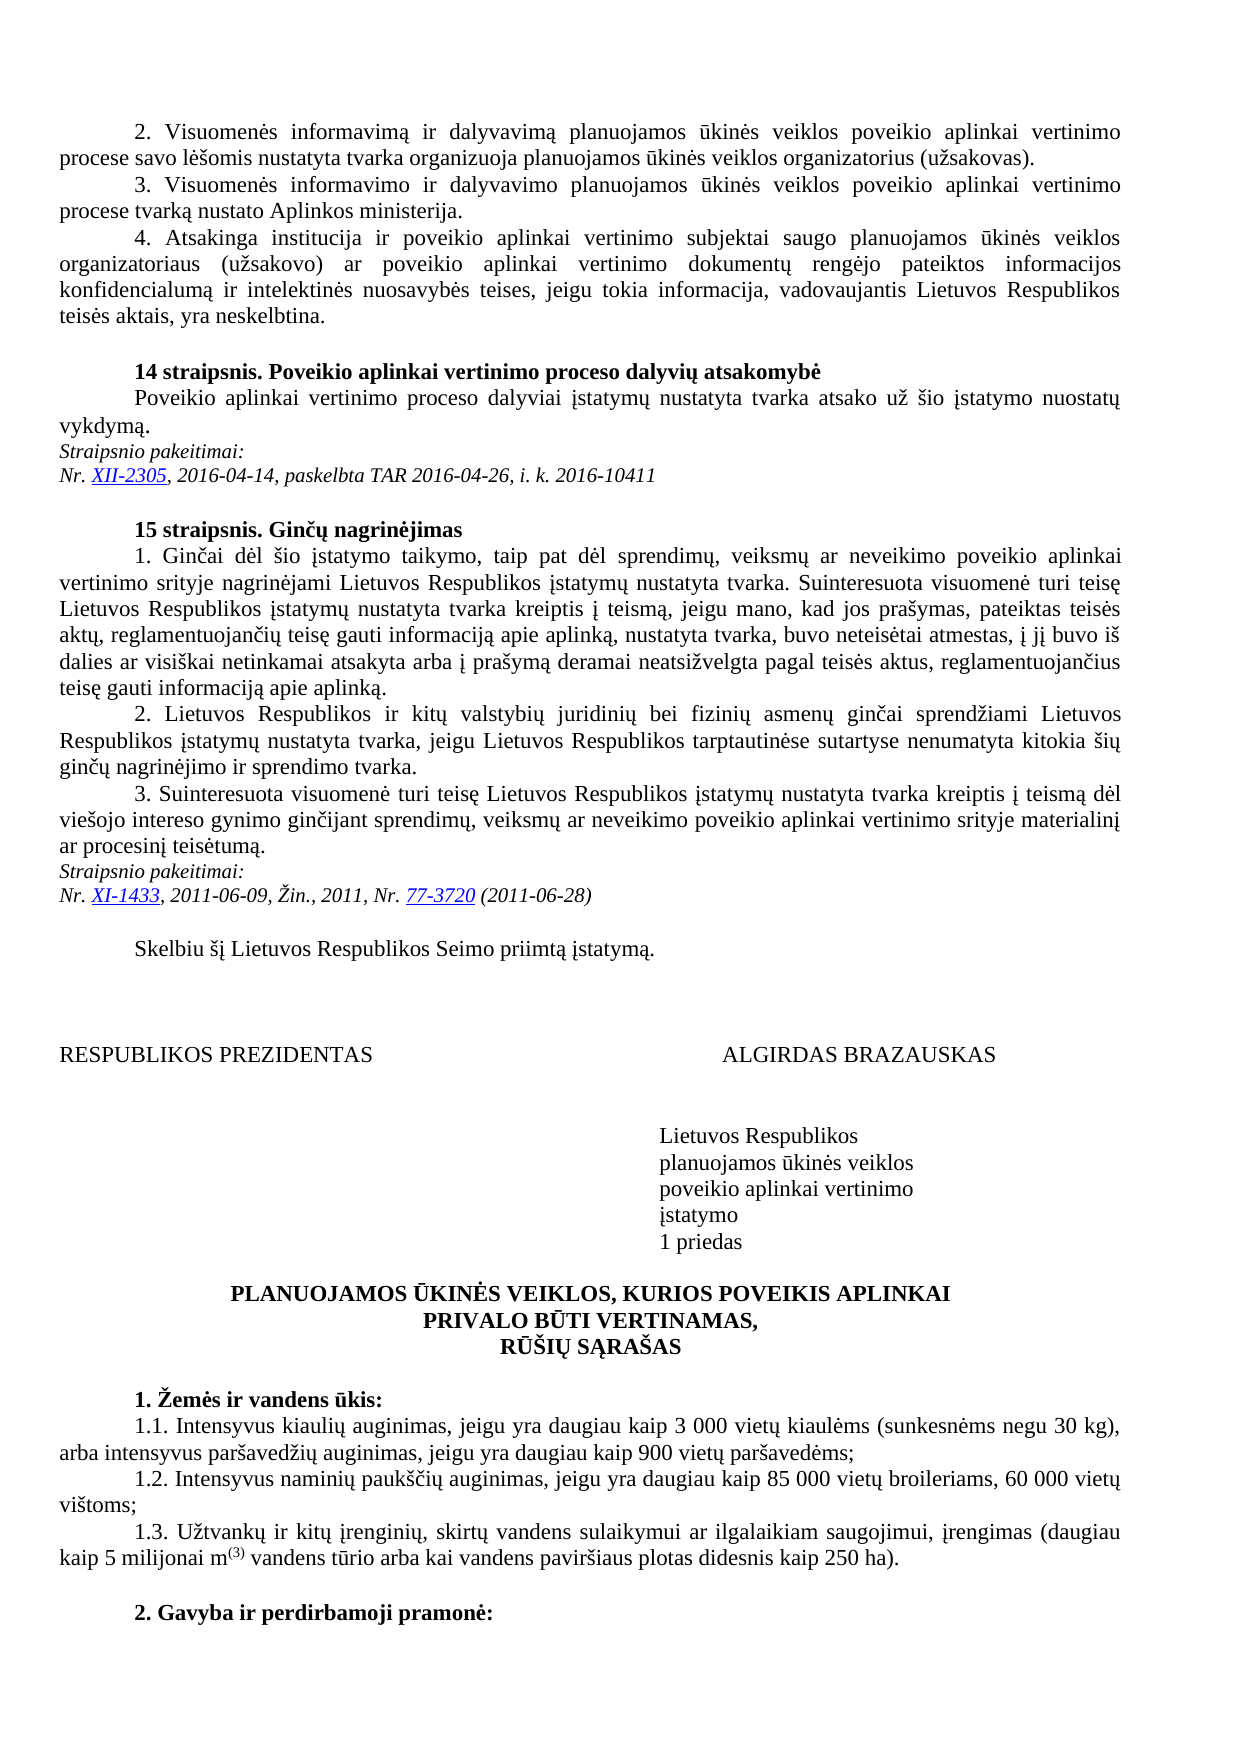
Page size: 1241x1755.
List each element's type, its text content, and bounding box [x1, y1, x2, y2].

text 3. Suinteresuota visuomenė turi teisę Lietuvos Respublikos įstatymų nustatyta tvarka kreiptis į teismą dėl viešojo intereso gynimo ginčijant sprendimų, veiksmų ar neveikimo poveikio aplinkai vertinimo srityje materialinį ar procesinį teisėtumą. [59, 779, 1122, 859]
text Lietuvos Respublikos [59, 1122, 1122, 1149]
text RESPUBLIKOS PREZIDENTAS ALGIRDAS BRAZAUSKAS [59, 1041, 1122, 1067]
text 1.3. Užtvankų ir kitų įrenginių, skirtų vandens sulaikymui ar ilgalaikiam saugojimui, įrengimas (daugiau kaip 5 milijonai m(3) vandens tūrio arba kai vandens paviršiaus plotas didesnis kaip 250 ha). [59, 1518, 1122, 1570]
text Straipsnio pakeitimai: [59, 439, 1122, 463]
text 1. Ginčai dėl šio įstatymo taikymo, taip pat dėl sprendimų, veiksmų ar neveikimo poveikio aplinkai vertinimo srityje nagrinėjami Lietuvos Respublikos įstatymų nustatyta tvarka. Suinteresuota visuomenė turi teisę Lietuvos Respublikos įstatymų nustatyta tvarka kreiptis į teismą, jeigu mano, kad jos prašymas, pateiktas teisės aktų, reglamentuojančių teisę gauti informaciją apie aplinką, nustatyta tvarka, buvo neteisėtai atmestas, į jį buvo iš dalies ar visiškai netinkamai atsakyta arba į prašymą deramai neatsižvelgta pagal teisės aktus, reglamentuojančius teisę gauti informaciją apie aplinką. [59, 542, 1122, 701]
text Skelbiu šį Lietuvos Respublikos Seimo priimtą įstatymą. [59, 936, 1122, 962]
text Nr. XII-2305, 2016-04-14, paskelbta TAR 2016-04-26, i. k. 2016-10411 [59, 463, 1122, 487]
text 15 straipsnis. Ginčų nagrinėjimas [59, 516, 1122, 542]
text Nr. XI-1433, 2011-06-09, Žin., 2011, Nr. 77-3720 (2011-06-28) [59, 883, 1122, 907]
text 1.1. Intensyvus kiaulių auginimas, jeigu yra daugiau kaip 3 000 vietų kiaulėms (sunkesnėms negu 30 kg), arba intensyvus paršavedžių auginimas, jeigu yra daugiau kaip 900 vietų paršavedėms; [59, 1412, 1122, 1465]
text 1 priedas [59, 1228, 1122, 1254]
text 1. Žemės ir vandens ūkis: [59, 1386, 1122, 1412]
text 4. Atsakinga institucija ir poveikio aplinkai vertinimo subjektai saugo planuojamos ūkinės veiklos organizatoriaus (užsakovo) ar poveikio aplinkai vertinimo dokumentų rengėjo pateiktos informacijos konfidencialumą ir intelektinės nuosavybės teises, jeigu tokia informacija, vadovaujantis Lietuvos Respublikos teisės aktais, yra neskelbtina. [59, 223, 1122, 329]
text 1.2. Intensyvus naminių paukščių auginimas, jeigu yra daugiau kaip 85 000 vietų broileriams, 60 000 vietų vištoms; [59, 1465, 1122, 1518]
text Straipsnio pakeitimai: [59, 859, 1122, 883]
text poveikio aplinkai vertinimo [59, 1175, 1122, 1201]
text PLANUOJAMOS ŪKINĖS VEIKLOS, KURIOS POVEIKIS APLINKAI PRIVALO BŪTI VERTINAMAS, RŪŠIŲ SĄRAŠAS [59, 1281, 1122, 1359]
text Poveikio aplinkai vertinimo proceso dalyviai įstatymų nustatyta tvarka atsako už šio įstatymo nuostatų vykdymą. [59, 384, 1122, 439]
text 2. Visuomenės informavimą ir dalyvavimą planuojamos ūkinės veiklos poveikio aplinkai vertinimo procese savo lėšomis nustatyta tvarka organizuoja planuojamos ūkinės veiklos organizatorius (užsakovas). [59, 118, 1122, 171]
text 2. Gavyba ir perdirbamoji pramonė: [59, 1599, 1122, 1626]
text 3. Visuomenės informavimo ir dalyvavimo planuojamos ūkinės veiklos poveikio aplinkai vertinimo procese tvarką nustato Aplinkos ministerija. [59, 171, 1122, 223]
text 14 straipsnis. Poveikio aplinkai vertinimo proceso dalyvių atsakomybė [59, 358, 1122, 384]
text įstatymo [59, 1201, 1122, 1228]
text 2. Lietuvos Respublikos ir kitų valstybių juridinių bei fizinių asmenų ginčai sprendžiami Lietuvos Respublikos įstatymų nustatyta tvarka, jeigu Lietuvos Respublikos tarptautinėse sutartyse nenumatyta kitokia šių ginčų nagrinėjimo ir sprendimo tvarka. [59, 701, 1122, 779]
text planuojamos ūkinės veiklos [59, 1149, 1122, 1175]
